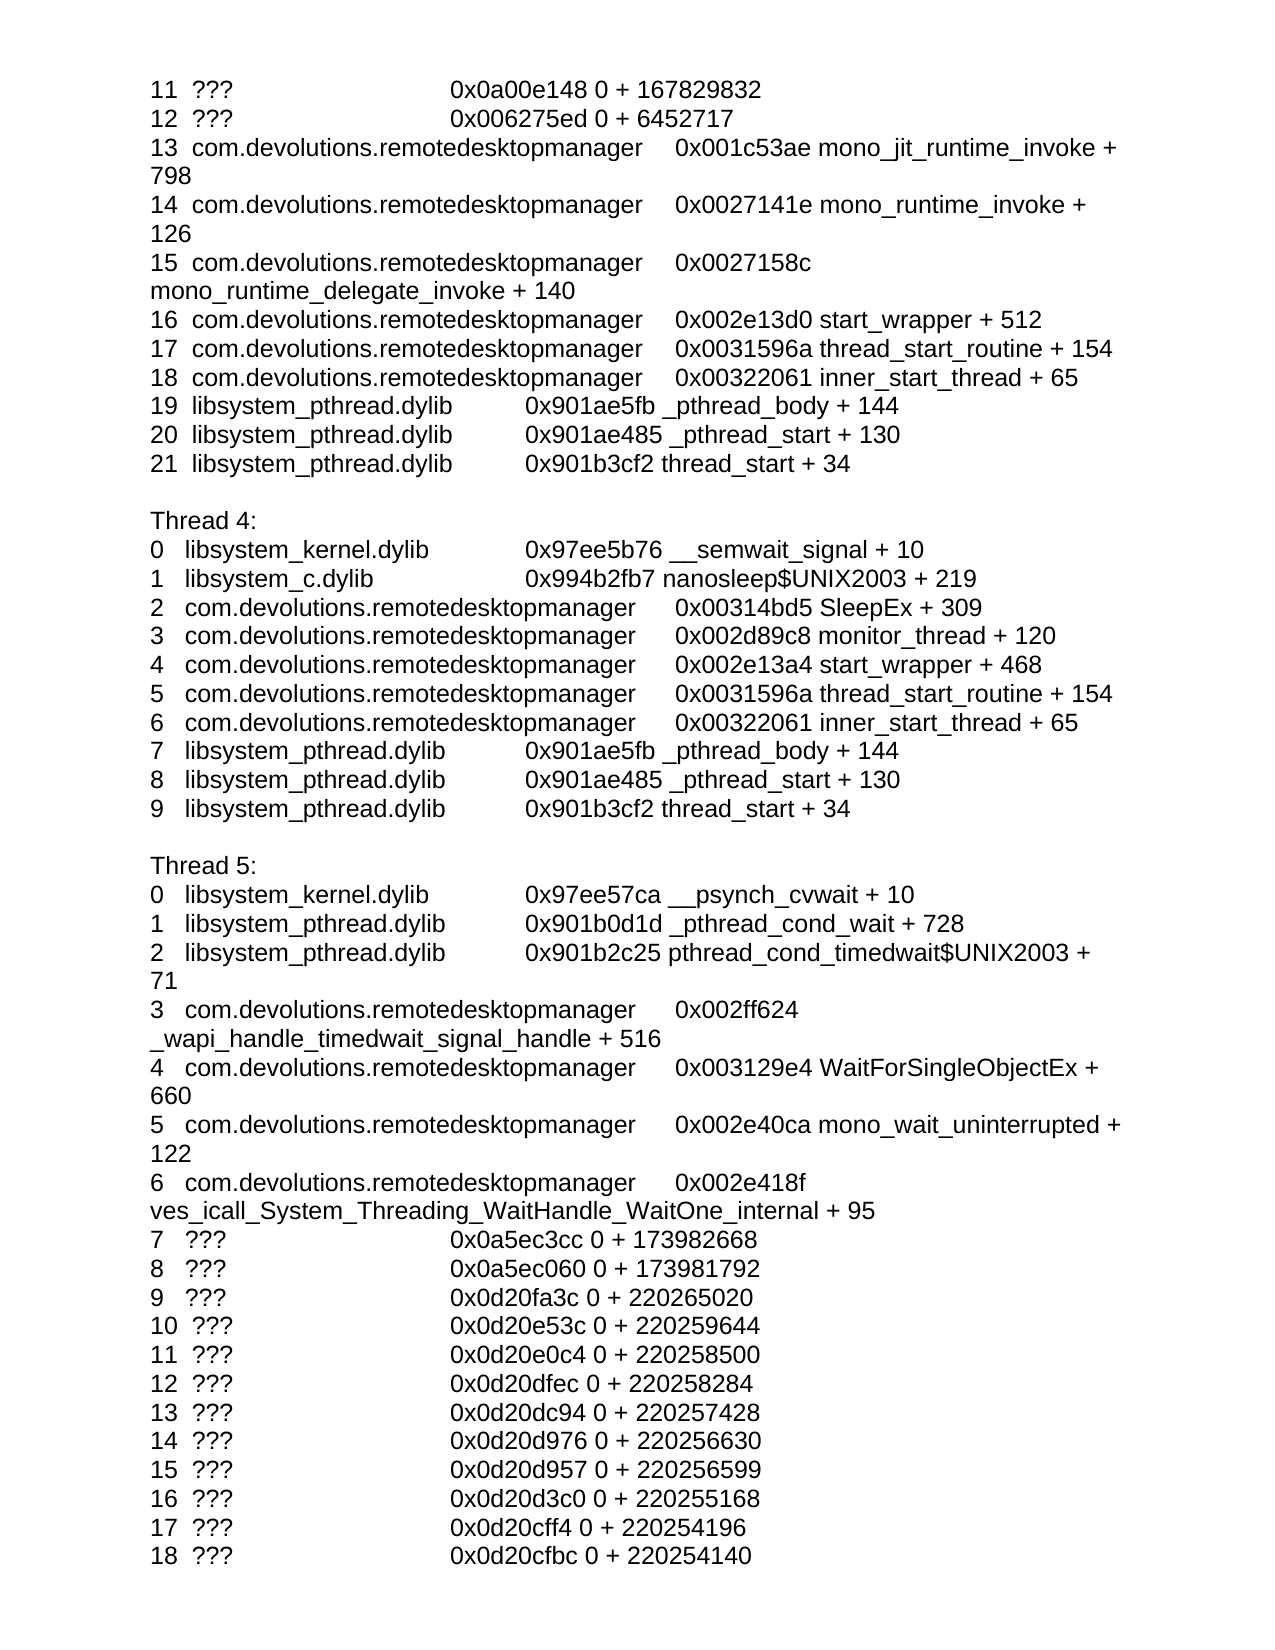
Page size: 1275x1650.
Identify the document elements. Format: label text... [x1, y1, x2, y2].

text 18 ??? 0x0d20cfbc 0 + 220254140 [150, 1541, 1125, 1570]
text 11 ??? 0x0a00e148 0 + 167829832 [150, 75, 1125, 104]
text 8 libsystem_pthread.dylib 0x901ae485 _pthread_start + 130 [150, 765, 1125, 794]
text 4 com.devolutions.remotedesktopmanager 0x003129e4 WaitForSingleObjectEx + 660 [150, 1052, 1125, 1110]
text 6 com.devolutions.remotedesktopmanager 0x00322061 inner_start_thread + 65 [150, 707, 1125, 736]
text 15 ??? 0x0d20d957 0 + 220256599 [150, 1455, 1125, 1484]
text 16 ??? 0x0d20d3c0 0 + 220255168 [150, 1484, 1125, 1512]
text 4 com.devolutions.remotedesktopmanager 0x002e13a4 start_wrapper + 468 [150, 650, 1125, 679]
text 13 ??? 0x0d20dc94 0 + 220257428 [150, 1397, 1125, 1426]
text 14 ??? 0x0d20d976 0 + 220256630 [150, 1426, 1125, 1455]
text 0 libsystem_kernel.dylib 0x97ee5b76 __semwait_signal + 10 [150, 535, 1125, 564]
text 9 ??? 0x0d20fa3c 0 + 220265020 [150, 1282, 1125, 1311]
text 2 com.devolutions.remotedesktopmanager 0x00314bd5 SleepEx + 309 [150, 592, 1125, 621]
text 12 ??? 0x006275ed 0 + 6452717 [150, 104, 1125, 132]
text 11 ??? 0x0d20e0c4 0 + 220258500 [150, 1340, 1125, 1369]
text 3 com.devolutions.remotedesktopmanager 0x002ff624 _wapi_handle_timedwait_signal_handle + 516 [150, 995, 1125, 1052]
text 21 libsystem_pthread.dylib 0x901b3cf2 thread_start + 34 [150, 449, 1125, 477]
text 14 com.devolutions.remotedesktopmanager 0x0027141e mono_runtime_invoke + 126 [150, 190, 1125, 247]
text 15 com.devolutions.remotedesktopmanager 0x0027158c mono_runtime_delegate_invoke + 140 [150, 247, 1125, 305]
text 5 com.devolutions.remotedesktopmanager 0x002e40ca mono_wait_uninterrupted + 122 [150, 1110, 1125, 1167]
text 17 ??? 0x0d20cff4 0 + 220254196 [150, 1512, 1125, 1541]
text 8 ??? 0x0a5ec060 0 + 173981792 [150, 1254, 1125, 1282]
text Thread 4: [150, 506, 1125, 535]
text 12 ??? 0x0d20dfec 0 + 220258284 [150, 1369, 1125, 1397]
text 1 libsystem_pthread.dylib 0x901b0d1d _pthread_cond_wait + 728 [150, 909, 1125, 937]
text 7 ??? 0x0a5ec3cc 0 + 173982668 [150, 1225, 1125, 1254]
text 7 libsystem_pthread.dylib 0x901ae5fb _pthread_body + 144 [150, 736, 1125, 765]
text 10 ??? 0x0d20e53c 0 + 220259644 [150, 1311, 1125, 1340]
text Thread 5: [150, 851, 1125, 880]
text 16 com.devolutions.remotedesktopmanager 0x002e13d0 start_wrapper + 512 [150, 305, 1125, 334]
text 17 com.devolutions.remotedesktopmanager 0x0031596a thread_start_routine + 154 [150, 334, 1125, 362]
text 5 com.devolutions.remotedesktopmanager 0x0031596a thread_start_routine + 154 [150, 679, 1125, 707]
text 13 com.devolutions.remotedesktopmanager 0x001c53ae mono_jit_runtime_invoke + 798 [150, 132, 1125, 190]
text 6 com.devolutions.remotedesktopmanager 0x002e418f ves_icall_System_Threading_WaitHandle_WaitOne_internal + 95 [150, 1167, 1125, 1225]
text 3 com.devolutions.remotedesktopmanager 0x002d89c8 monitor_thread + 120 [150, 621, 1125, 650]
text 9 libsystem_pthread.dylib 0x901b3cf2 thread_start + 34 [150, 794, 1125, 822]
text 0 libsystem_kernel.dylib 0x97ee57ca __psynch_cvwait + 10 [150, 880, 1125, 909]
text 2 libsystem_pthread.dylib 0x901b2c25 pthread_cond_timedwait$UNIX2003 + 71 [150, 937, 1125, 995]
text 1 libsystem_c.dylib 0x994b2fb7 nanosleep$UNIX2003 + 219 [150, 564, 1125, 592]
text 18 com.devolutions.remotedesktopmanager 0x00322061 inner_start_thread + 65 [150, 362, 1125, 391]
text 20 libsystem_pthread.dylib 0x901ae485 _pthread_start + 130 [150, 420, 1125, 449]
text 19 libsystem_pthread.dylib 0x901ae5fb _pthread_body + 144 [150, 391, 1125, 420]
